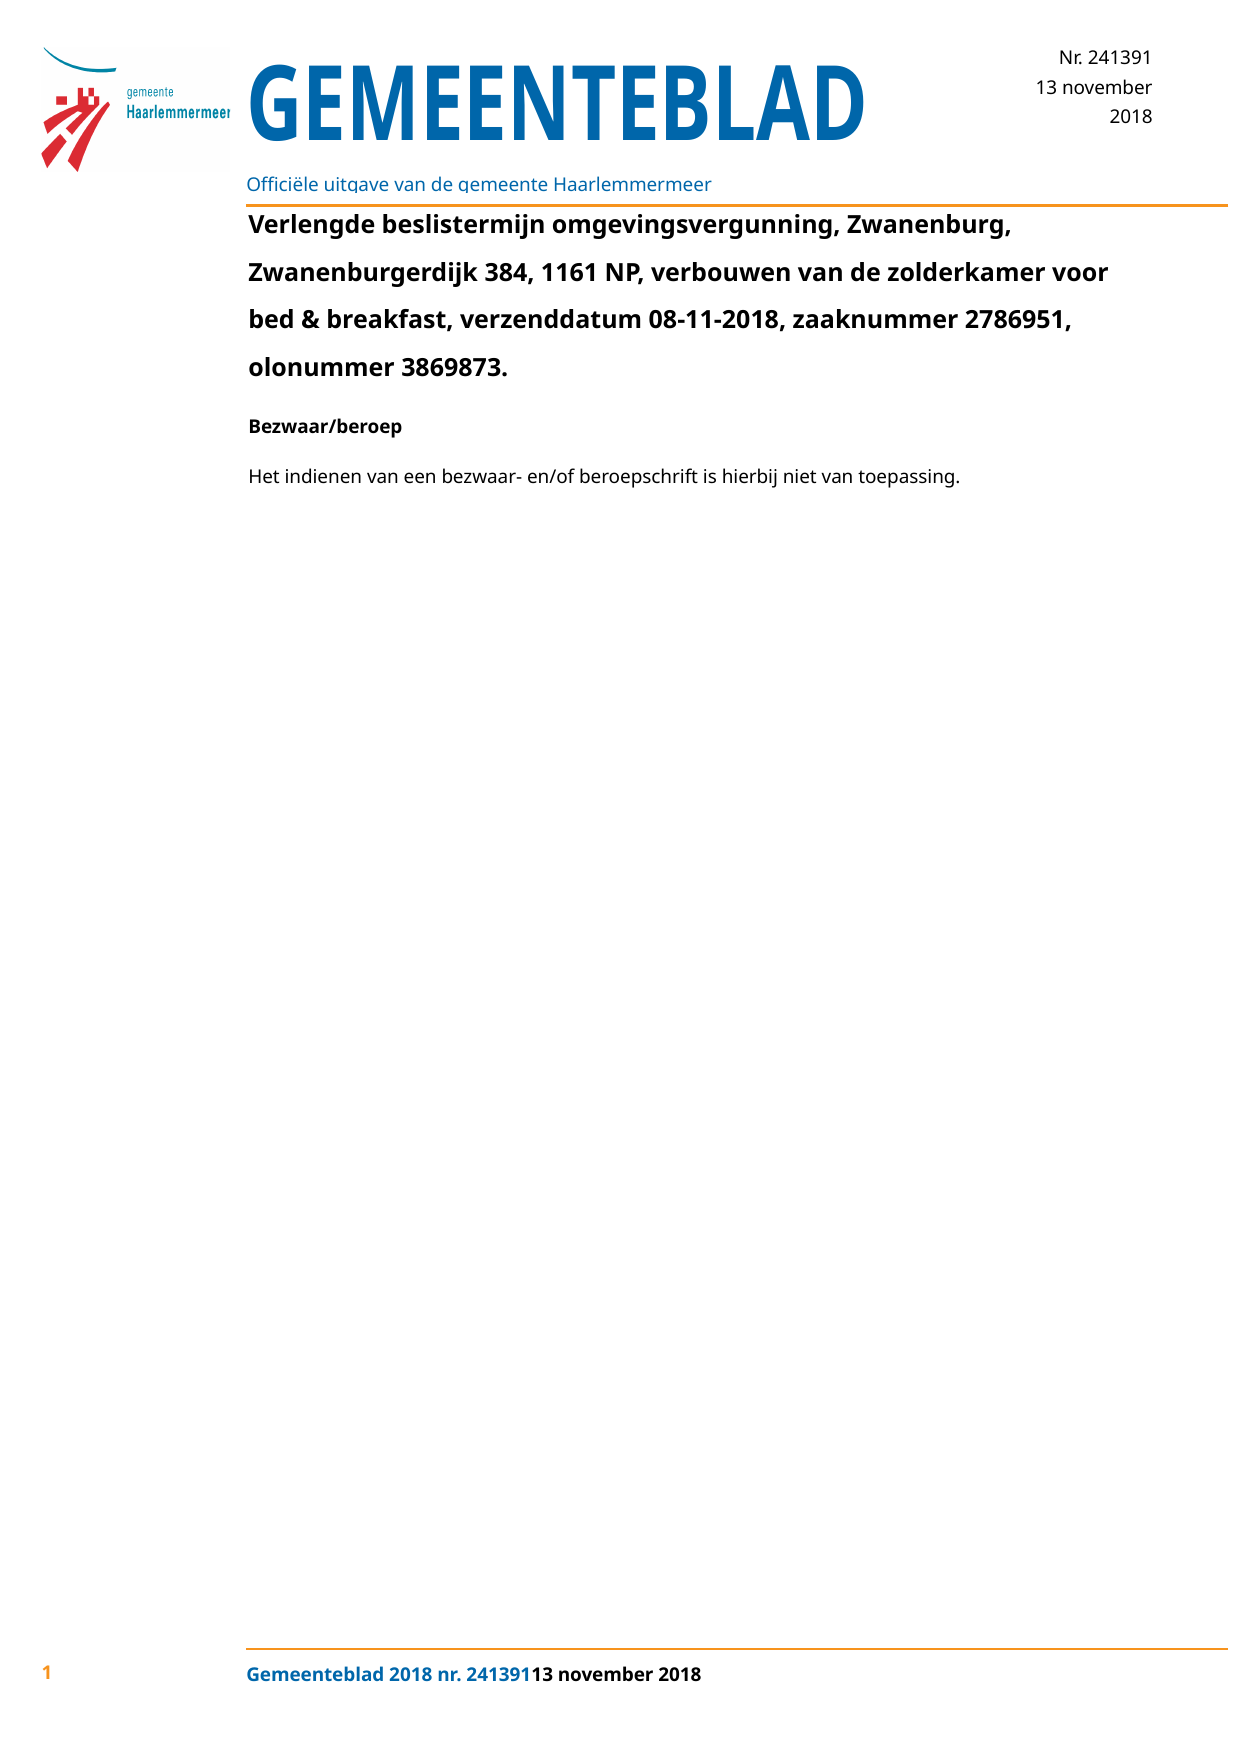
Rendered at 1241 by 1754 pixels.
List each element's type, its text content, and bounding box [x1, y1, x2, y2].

picture [41, 47, 231, 172]
text Bezwaar/beroep [248, 413, 1152, 439]
text Verlengde beslistermijn omgevingsvergunning, Zwanenburg, Zwanenburgerdijk 384, 1161 NP, verbouwen van de zolderkamer voor bed & breakfast, verzenddatum 08-11-2018, zaaknummer 2786951, olonummer 3869873. [248, 207, 1152, 384]
text Het indienen van een bezwaar- en/of beroepschrift is hierbij niet van toepassing. [248, 463, 1152, 489]
